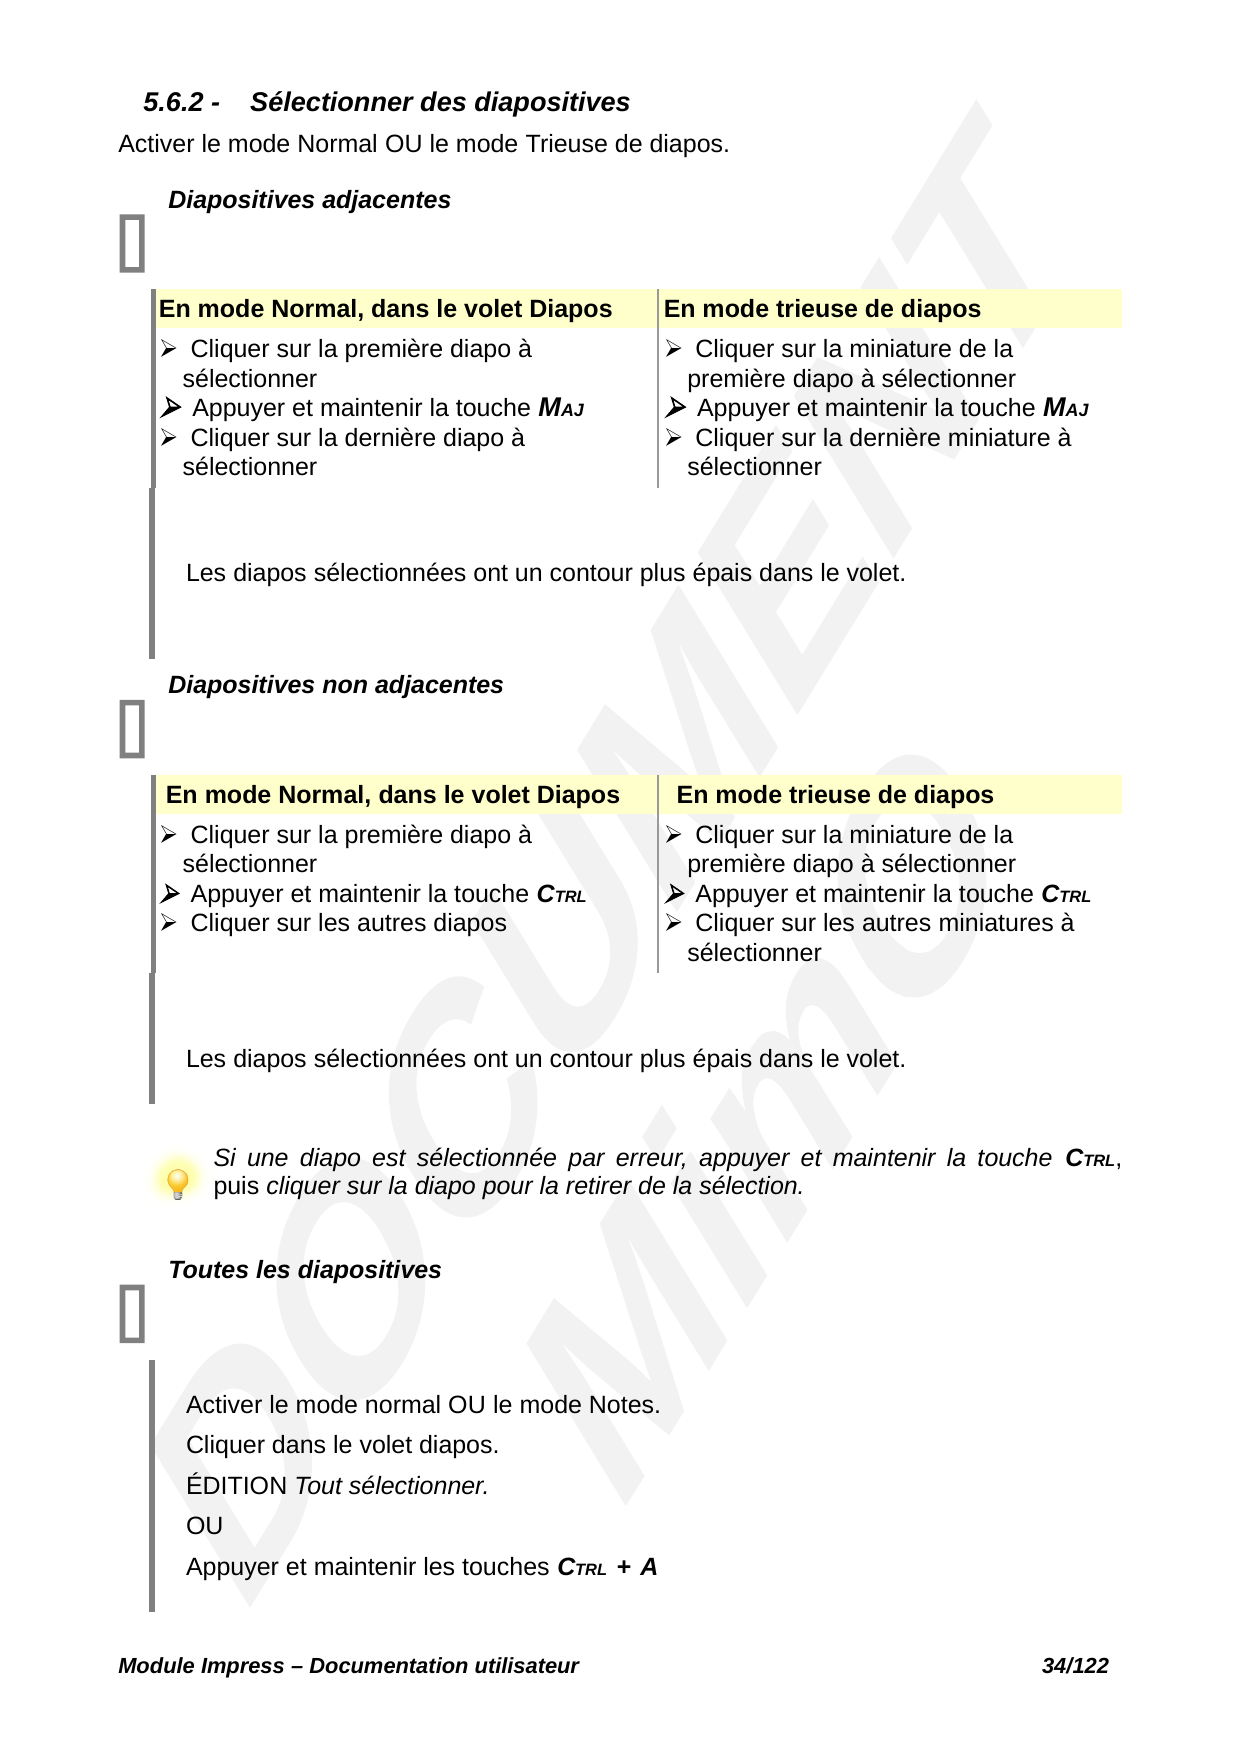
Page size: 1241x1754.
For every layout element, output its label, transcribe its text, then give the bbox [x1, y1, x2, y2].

picture [140, 1137, 214, 1211]
table_header En mode Normal, dans le volet Diapos [156, 289, 657, 328]
text Appuyer et maintenir les touches Ctrl + A [155, 1521, 1122, 1612]
table_cell Cliquer sur la première diapo à sélectionner Appuyer et maintenir la touche Maj Cliquer sur la dernière diapo à sélectionner [156, 329, 657, 487]
text Activer le mode normal OU le mode Notes. [149, 1359, 1122, 1400]
table_header En mode trieuse de diapos [659, 775, 1122, 814]
subtitle Toutes les diapositives [168, 1256, 1122, 1284]
text Cliquer dans le volet diapos. [155, 1400, 1122, 1440]
text ÉDITION Tout sélectionner. [155, 1440, 1122, 1481]
subtitle Diapositives adjacentes [168, 186, 1122, 213]
table_header En mode Normal, dans le volet Diapos [156, 775, 657, 814]
table_cell Cliquer sur la miniature de la première diapo à sélectionner Appuyer et maintenir la touche Ctrl Cliquer sur les autres miniatures à sélectionner [659, 814, 1122, 973]
table_cell Cliquer sur la miniature de la première diapo à sélectionner Appuyer et maintenir la touche Maj Cliquer sur la dernière miniature à sélectionner [659, 329, 1122, 487]
text Activer le mode Normal OU le mode Trieuse de diapos. [118, 130, 1122, 158]
subtitle Sélectionner des diapositives [143, 87, 1122, 117]
text 8 [118, 213, 1122, 289]
text 8 [118, 1284, 1122, 1359]
subtitle Diapositives non adjacentes [168, 671, 1122, 699]
table_cell Cliquer sur la première diapo à sélectionner Appuyer et maintenir la touche Ctrl Cliquer sur les autres diapos [156, 814, 657, 973]
text Les diapos sélectionnées ont un contour plus épais dans le volet. [155, 528, 1122, 587]
text Les diapos sélectionnées ont un contour plus épais dans le volet. [155, 1013, 1122, 1104]
text OU [155, 1481, 1122, 1521]
text 8 [118, 699, 1122, 775]
text Si une diapo est sélectionnée par erreur, appuyer et maintenir la touche Ctrl, puis cliquer sur la diapo pour la retirer de la sélection. [214, 1144, 1122, 1200]
table_header En mode trieuse de diapos [659, 289, 1122, 328]
